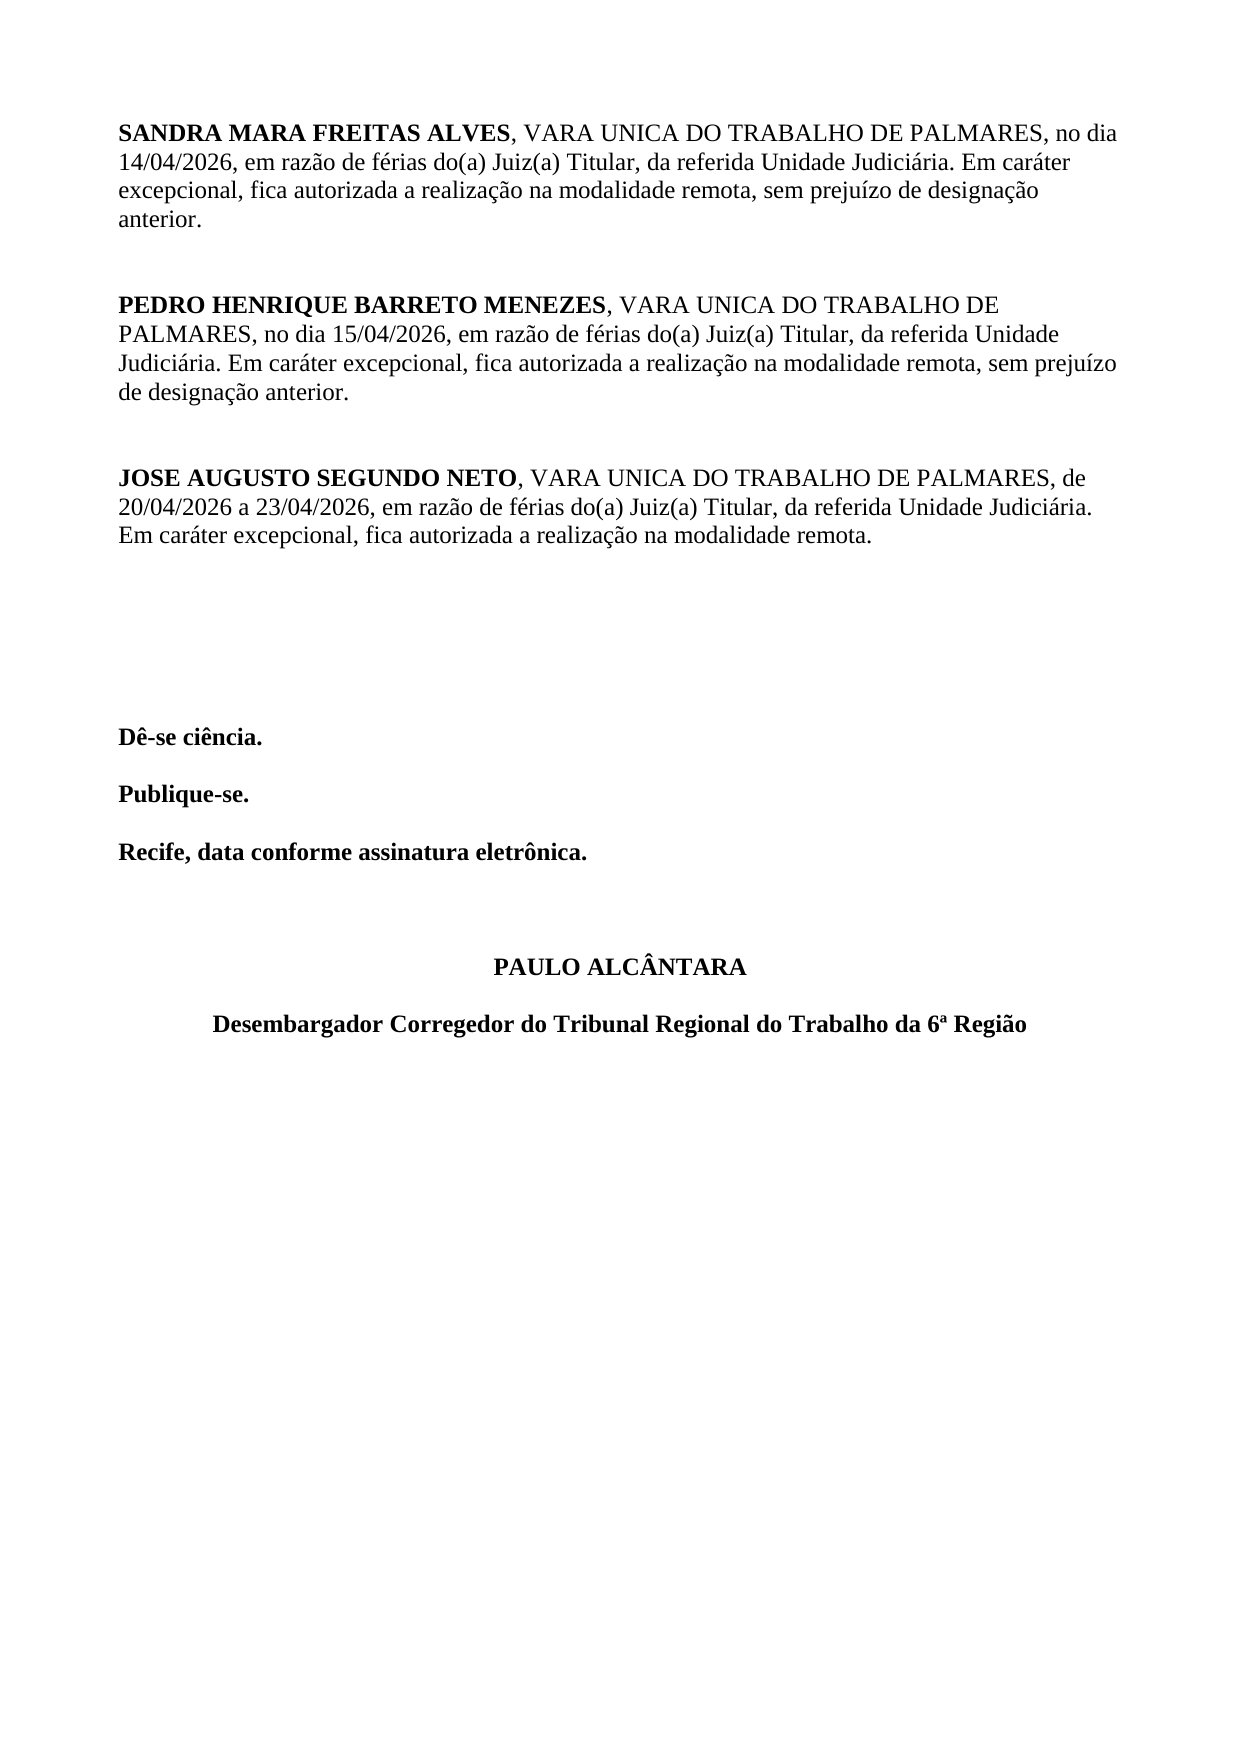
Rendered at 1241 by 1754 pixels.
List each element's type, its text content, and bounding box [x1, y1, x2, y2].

text Dê-se ciência. [118, 722, 1122, 751]
text Publique-se. [118, 779, 1122, 808]
text Desembargador Corregedor do Tribunal Regional do Trabalho da 6ª Região [118, 1009, 1122, 1038]
text Recife, data conforme assinatura eletrônica. [118, 837, 1122, 866]
text SANDRA MARA FREITAS ALVES, VARA UNICA DO TRABALHO DE PALMARES, no dia 14/04/2026, em razão de férias do(a) Juiz(a) Titular, da referida Unidade Judiciária. Em caráter excepcional, fica autorizada a realização na modalidade remota, sem prejuízo de designação anterior. [118, 118, 1122, 233]
text PEDRO HENRIQUE BARRETO MENEZES, VARA UNICA DO TRABALHO DE PALMARES, no dia 15/04/2026, em razão de férias do(a) Juiz(a) Titular, da referida Unidade Judiciária. Em caráter excepcional, fica autorizada a realização na modalidade remota, sem prejuízo de designação anterior. [118, 291, 1122, 406]
text PAULO ALCÂNTARA [118, 952, 1122, 981]
text JOSE AUGUSTO SEGUNDO NETO, VARA UNICA DO TRABALHO DE PALMARES, de 20/04/2026 a 23/04/2026, em razão de férias do(a) Juiz(a) Titular, da referida Unidade Judiciária. Em caráter excepcional, fica autorizada a realização na modalidade remota. [118, 463, 1122, 549]
